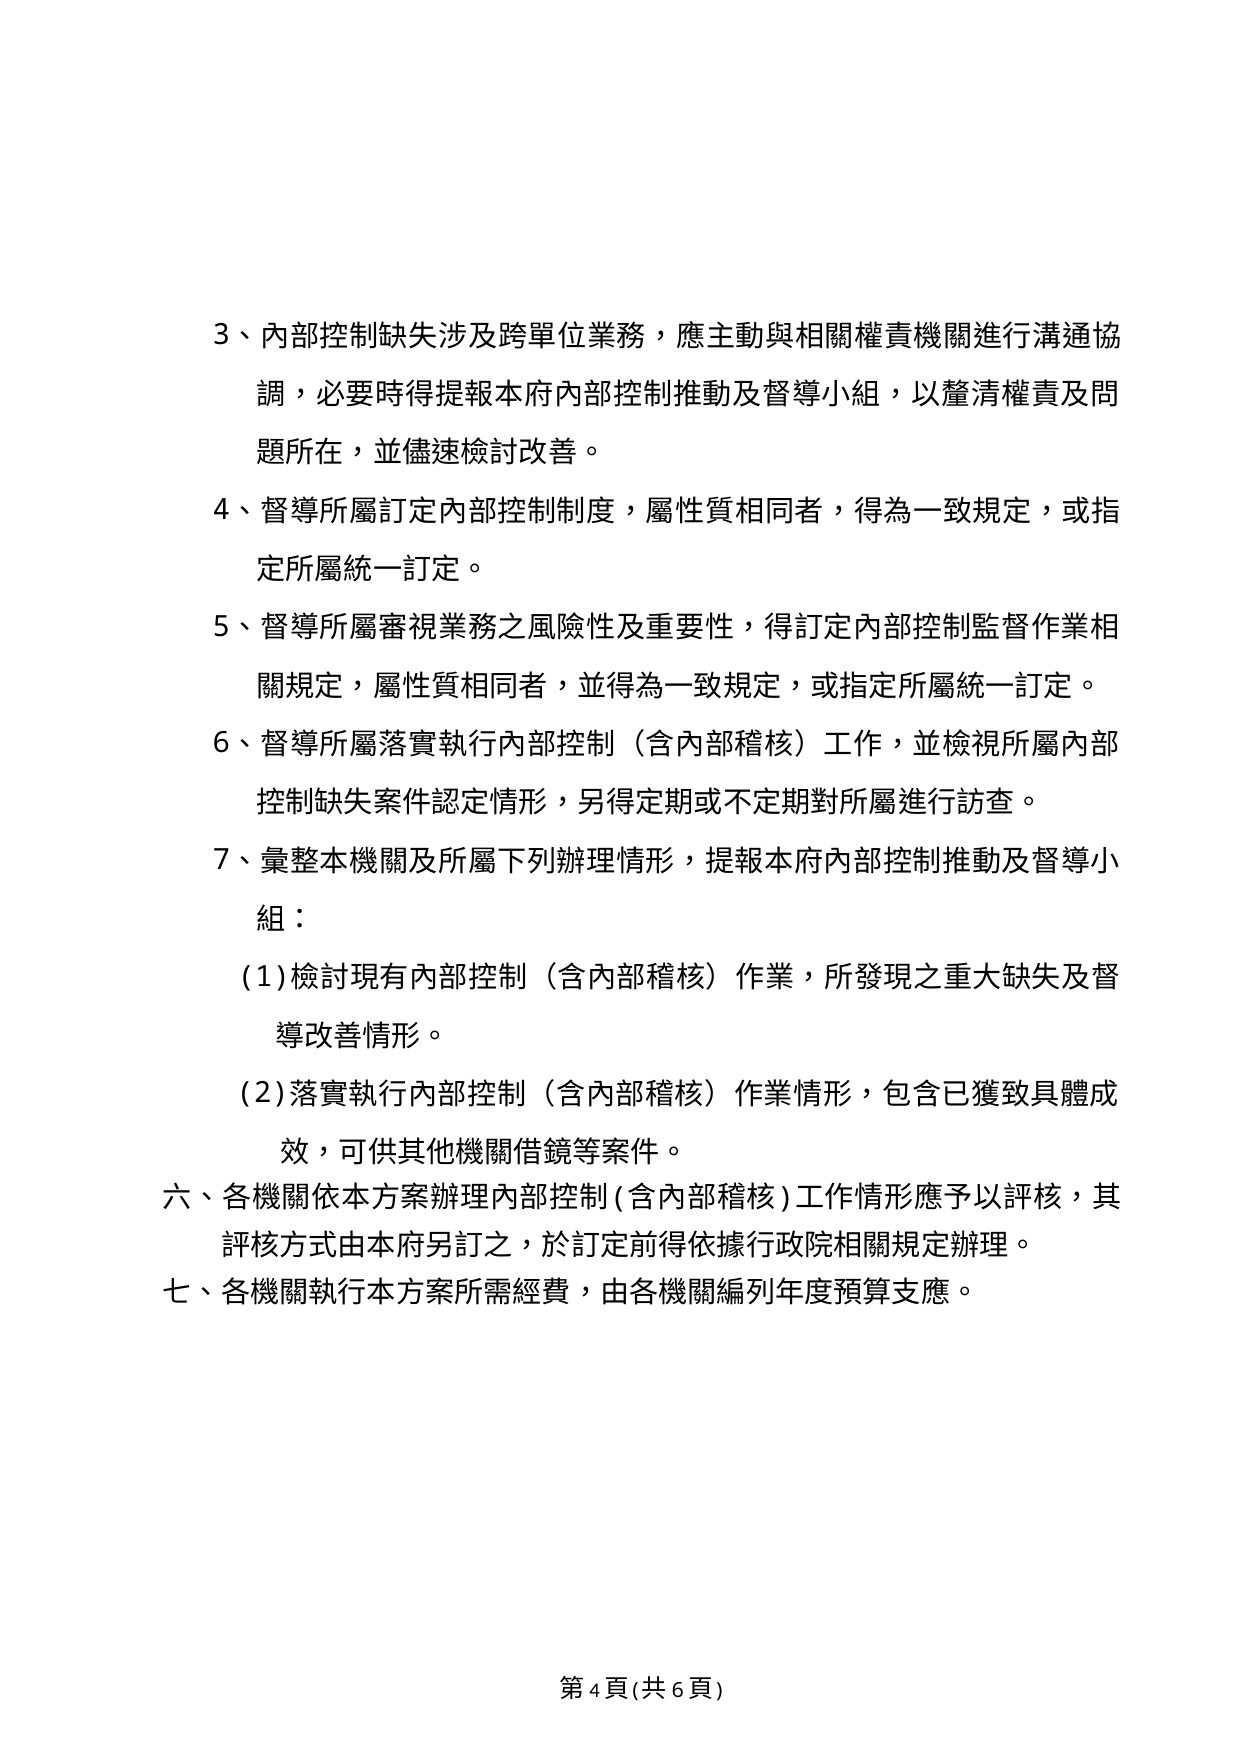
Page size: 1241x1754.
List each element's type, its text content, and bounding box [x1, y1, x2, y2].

text (1)檢討現有內部控制（含內部稽核）作業，所發現之重大缺失及督導改善情形。 [237, 935, 1122, 1052]
text 6、督導所屬落實執行內部控制（含內部稽核）工作，並檢視所屬內部控制缺失案件認定情形，另得定期或不定期對所屬進行訪查。 [212, 702, 1122, 819]
text (2)落實執行內部控制（含內部稽核）作業情形，包含已獲致具體成效，可供其他機關借鏡等案件。 [236, 1052, 1122, 1169]
text 七、各機關執行本方案所需經費，由各機關編列年度預算支應。 [162, 1264, 1122, 1312]
text 7、彙整本機關及所屬下列辦理情形，提報本府內部控制推動及督導小組： [212, 819, 1122, 935]
text 3、內部控制缺失涉及跨單位業務，應主動與相關權責機關進行溝通協調，必要時得提報本府內部控制推動及督導小組，以釐清權責及問題所在，並儘速檢討改善。 [212, 294, 1122, 469]
text 六、各機關依本方案辦理內部控制(含內部稽核)工作情形應予以評核，其評核方式由本府另訂之，於訂定前得依據行政院相關規定辦理。 [162, 1169, 1122, 1264]
text 4、督導所屬訂定內部控制制度，屬性質相同者，得為一致規定，或指定所屬統一訂定。 [212, 469, 1122, 585]
text 5、督導所屬審視業務之風險性及重要性，得訂定內部控制監督作業相關規定，屬性質相同者，並得為一致規定，或指定所屬統一訂定。 [212, 585, 1122, 702]
